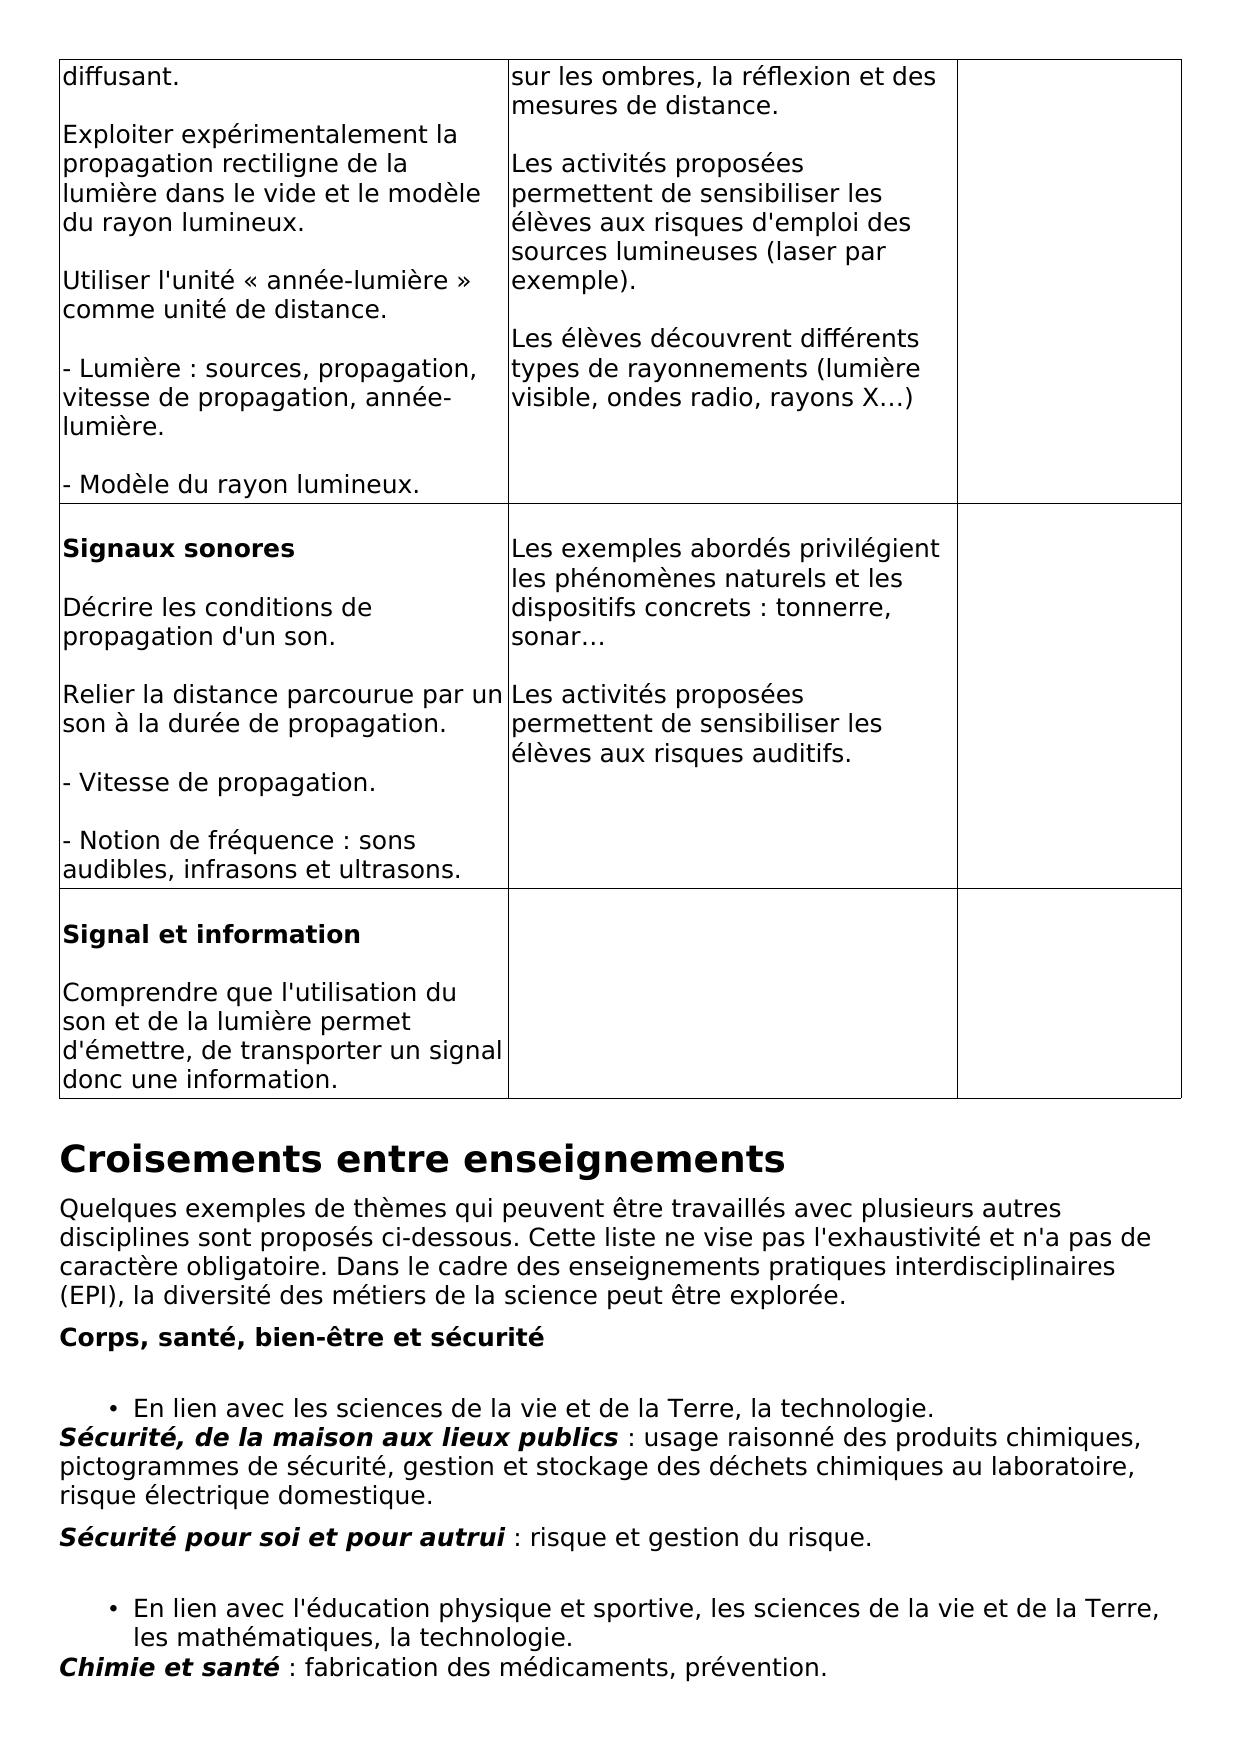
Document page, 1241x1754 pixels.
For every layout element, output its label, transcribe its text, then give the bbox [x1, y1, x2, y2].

table_cell [958, 504, 1181, 888]
table_cell Signaux sonores Décrire les conditions de propagation d'un son. Relier la distance parcourue par un son à la durée de propagation. - Vitesse de propagation. - Notion de fréquence : sons audibles, infrasons et ultrasons. [60, 504, 508, 888]
text Quelques exemples de thèmes qui peuvent être travaillés avec plusieurs autres disciplines sont proposés ci-dessous. Cette liste ne vise pas l'exhaustivité et n'a pas de caractère obligatoire. Dans le cadre des enseignements pratiques interdisciplinaires (EPI), la diversité des métiers de la science peut être explorée. [59, 1194, 1181, 1310]
list En lien avec les sciences de la vie et de la Terre, la technologie. [118, 1394, 1181, 1423]
list En lien avec l'éducation physique et sportive, les sciences de la vie et de la Terre, les mathématiques, la technologie. [118, 1594, 1181, 1653]
table_cell Les exemples abordés privilégient les phénomènes naturels et les dispositifs concrets : tonnerre, sonar… Les activités proposées permettent de sensibiliser les élèves aux risques auditifs. [509, 504, 957, 888]
table_cell sur les ombres, la réflexion et des mesures de distance. Les activités proposées permettent de sensibiliser les élèves aux risques d'emploi des sources lumineuses (laser par exemple). Les élèves découvrent différents types de rayonnements (lumière visible, ondes radio, rayons X…) [509, 60, 957, 502]
table_cell [958, 60, 1181, 502]
table_cell [958, 889, 1181, 1098]
text Chimie et santé : fabrication des médicaments, prévention. [59, 1653, 1181, 1682]
text Sécurité pour soi et pour autrui : risque et gestion du risque. [59, 1523, 1181, 1552]
text Sécurité, de la maison aux lieux publics : usage raisonné des produits chimiques, pictogrammes de sécurité, gestion et stockage des déchets chimiques au laboratoire, risque électrique domestique. [59, 1423, 1181, 1511]
subtitle Croisements entre enseignements [59, 1138, 1181, 1181]
table_cell Signal et information Comprendre que l'utilisation du son et de la lumière permet d'émettre, de transporter un signal donc une information. [60, 889, 508, 1098]
table_cell [509, 889, 957, 1098]
text Corps, santé, bien-être et sécurité [59, 1323, 1181, 1352]
table_cell diffusant. Exploiter expérimentalement la propagation rectiligne de la lumière dans le vide et le modèle du rayon lumineux. Utiliser l'unité « année-lumière » comme unité de distance. - Lumière : sources, propagation, vitesse de propagation, année-lumière. - Modèle du rayon lumineux. [60, 60, 508, 502]
